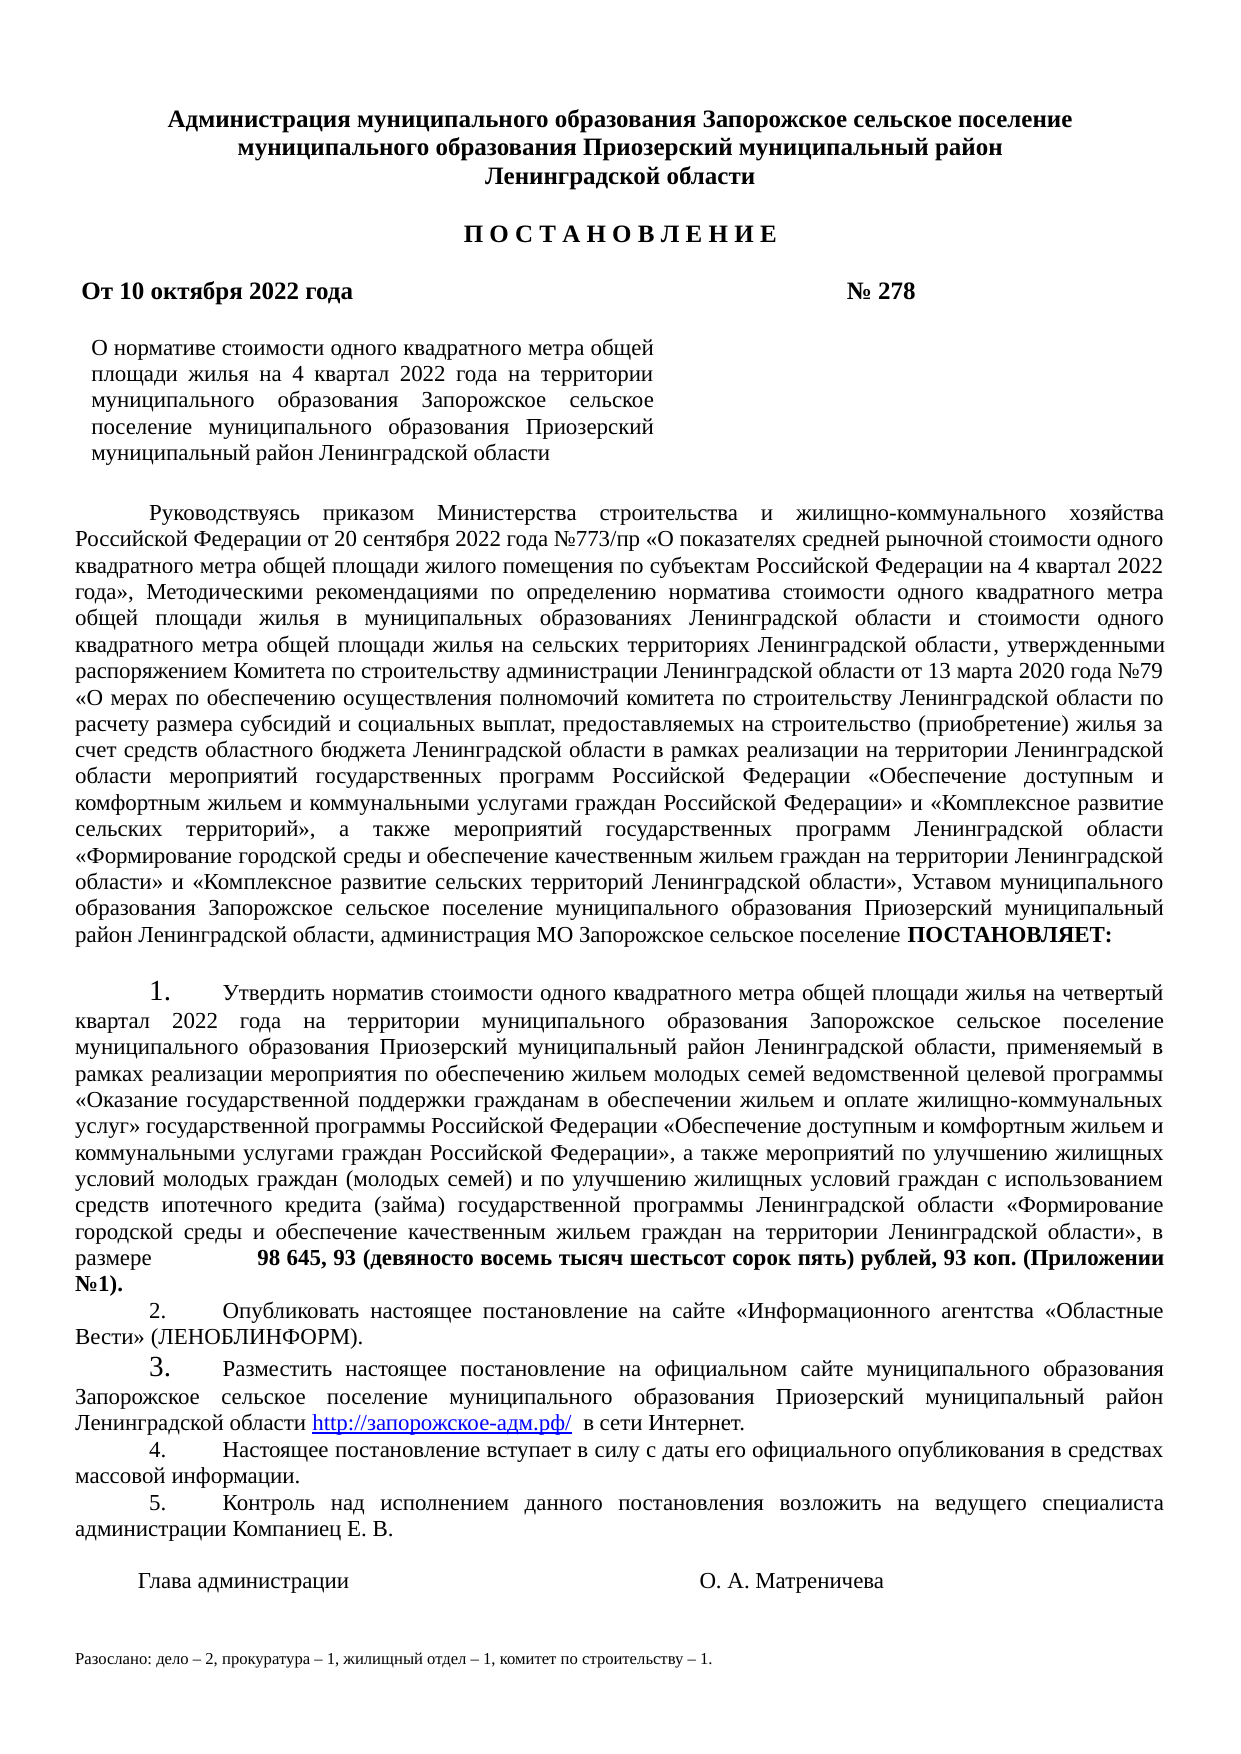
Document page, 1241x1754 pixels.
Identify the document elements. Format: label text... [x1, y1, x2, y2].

text Руководствуясь приказом Министерства строительства и жилищно-коммунального хозяйства Российской Федерации от 20 сентября 2022 года №773/пр «О показателях средней рыночной стоимости одного квадратного метра общей площади жилого помещения по субъектам Российской Федерации на 4 квартал 2022 года», Методическими рекомендациями по определению норматива стоимости одного квадратного метра общей площади жилья в муниципальных образованиях Ленинградской области и стоимости одного квадратного метра общей площади жилья на сельских территориях Ленинградской области, утвержденными распоряжением Комитета по строительству администрации Ленинградской области от 13 марта 2020 года №79 «О мерах по обеспечению осуществления полномочий комитета по строительству Ленинградской области по расчету размера субсидий и социальных выплат, предоставляемых на строительство (приобретение) жилья за счет средств областного бюджета Ленинградской области в рамках реализации на территории Ленинградской области мероприятий государственных программ Российской Федерации «Обеспечение доступным и комфортным жильем и коммунальными услугами граждан Российской Федерации» и «Комплексное развитие сельских территорий», а также мероприятий государственных программ Ленинградской области «Формирование городской среды и обеспечение качественным жильем граждан на территории Ленинградской области» и «Комплексное развитие сельских территорий Ленинградской области», Уставом муниципального образования Запорожское сельское поселение муниципального образования Приозерский муниципальный район Ленинградской области, администрация МО Запорожское сельское поселение ПОСТАНОВЛЯЕТ: [75, 499, 1165, 947]
list Контроль над исполнением данного постановления возложить на ведущего специалиста администрации Компаниец Е. В. [75, 1488, 1165, 1541]
list Утвердить норматив стоимости одного квадратного метра общей площади жилья на четвертый квартал 2022 года на территории муниципального образования Запорожское сельское поселение муниципального образования Приозерский муниципальный район Ленинградской области, применяемый в рамках реализации мероприятия по обеспечению жильем молодых семей ведомственной целевой программы «Оказание государственной поддержки гражданам в обеспечении жильем и оплате жилищно-коммунальных услуг» государственной программы Российской Федерации «Обеспечение доступным и комфортным жильем и коммунальными услугами граждан Российской Федерации», а также мероприятий по улучшению жилищных условий молодых граждан (молодых семей) и по улучшению жилищных условий граждан с использованием средств ипотечного кредита (займа) государственной программы Ленинградской области «Формирование городской среды и обеспечение качественным жильем граждан на территории Ленинградской области», в размере 98 645, 93 (девяносто восемь тысяч шестьсот сорок пять) рублей, 93 коп. (Приложении №1). [75, 973, 1165, 1297]
text От 10 октября 2022 года № 278 [75, 276, 1165, 305]
list Опубликовать настоящее постановление на сайте «Информационного агентства «Областные Вести» (ЛЕНОБЛИНФОРМ). [75, 1297, 1165, 1349]
text Администрация муниципального образования Запорожское сельское поселение муниципального образования Приозерский муниципальный район [75, 104, 1165, 161]
text П О С Т А Н О В Л Е Н И Е [75, 219, 1165, 247]
table_header О нормативе стоимости одного квадратного метра общей площади жилья на 4 квартал 2022 года на территории муниципального образования Запорожское сельское поселение муниципального образования Приозерский муниципальный район Ленинградской области [80, 334, 666, 466]
text Глава администрации О. А. Матреничева [75, 1568, 1165, 1594]
text Ленинградской области [75, 161, 1165, 190]
text Разослано: дело – 2, прокуратура – 1, жилищный отдел – 1, комитет по строительству – 1. [75, 1649, 1165, 1668]
list Разместить настоящее постановление на официальном сайте муниципального образования Запорожское сельское поселение муниципального образования Приозерский муниципальный район Ленинградской области http://запорожское-адм.рф/ в сети Интернет. [75, 1349, 1165, 1436]
list Настоящее постановление вступает в силу с даты его официального опубликования в средствах массовой информации. [75, 1436, 1165, 1488]
